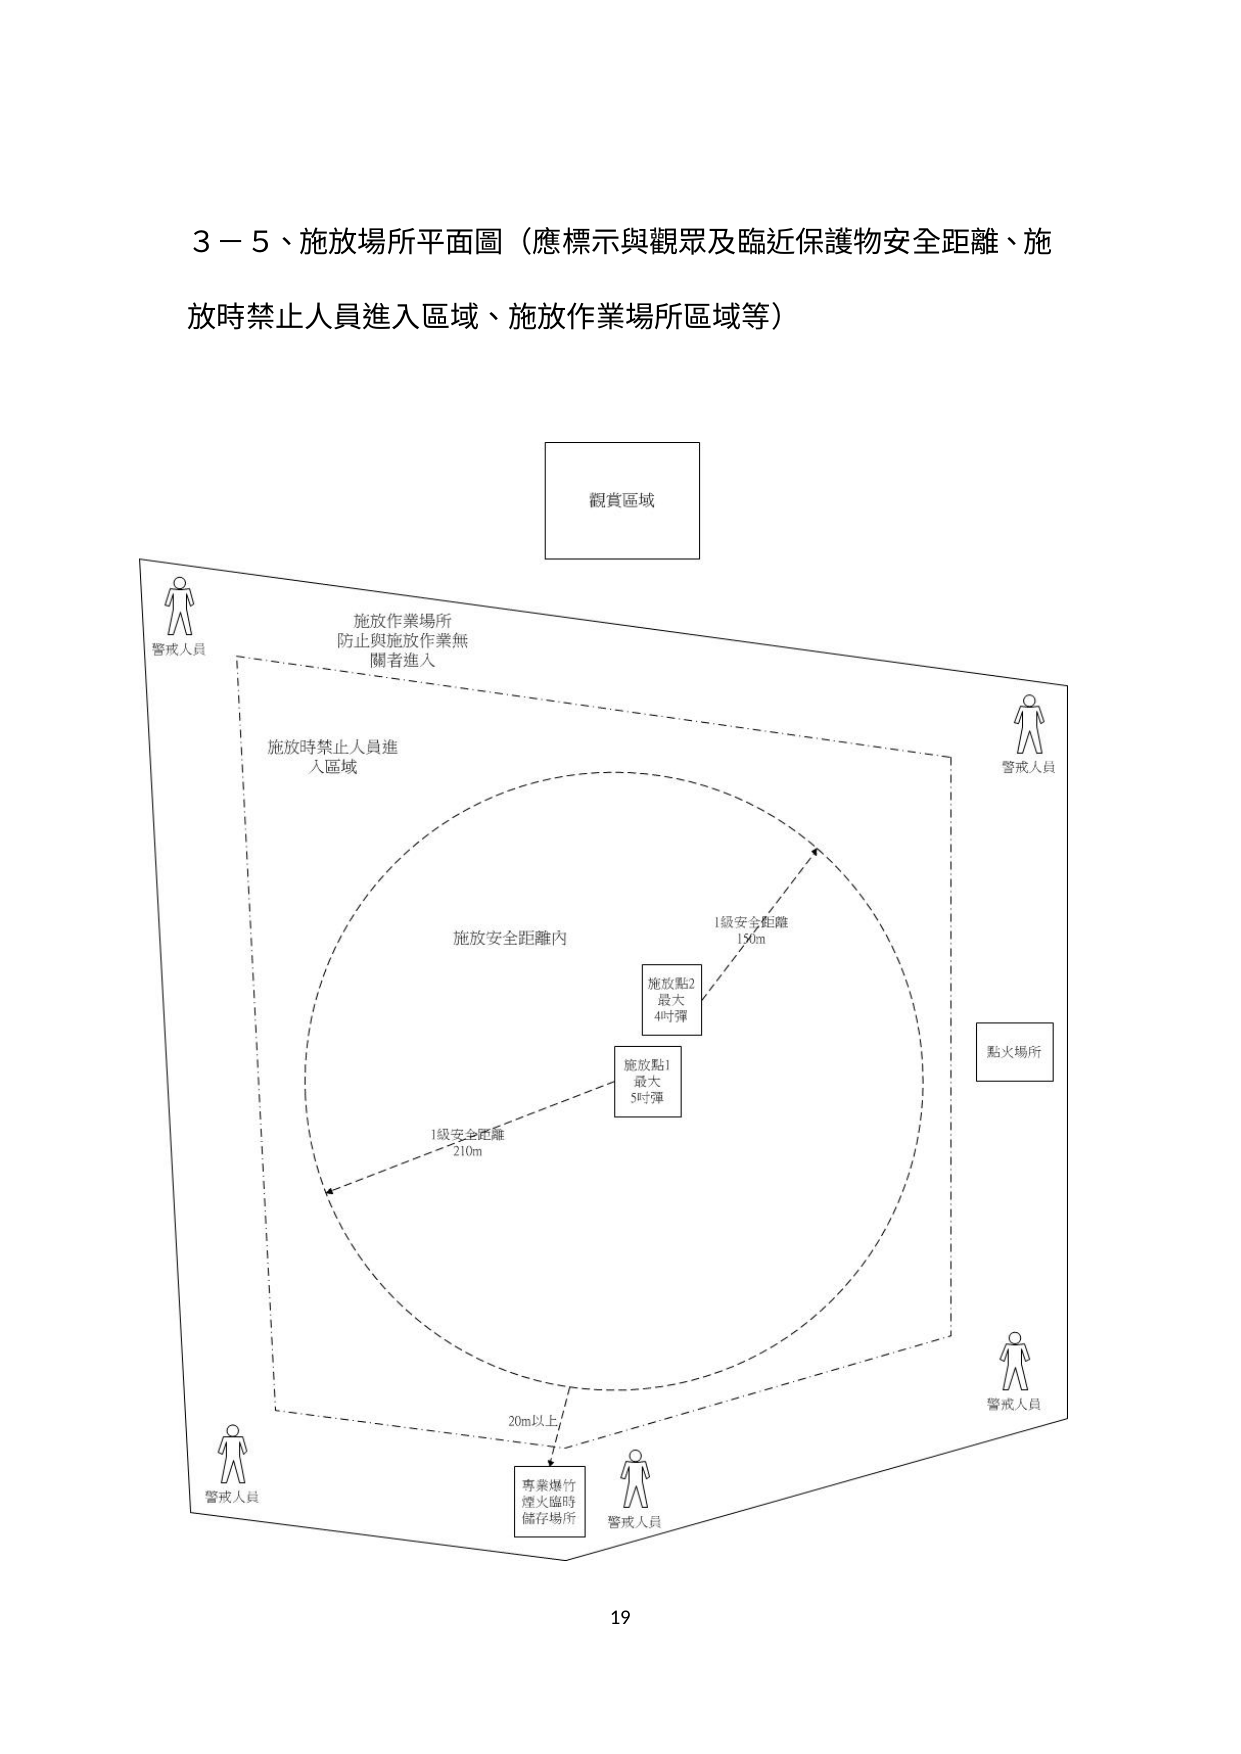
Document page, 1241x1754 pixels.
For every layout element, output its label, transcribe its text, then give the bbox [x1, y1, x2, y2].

text ３－５、施放場所平面圖（應標示與觀眾及臨近保護物安全距離、施放時禁止人員進入區域、施放作業場所區域等） [187, 202, 1053, 352]
picture [139, 442, 1068, 1561]
